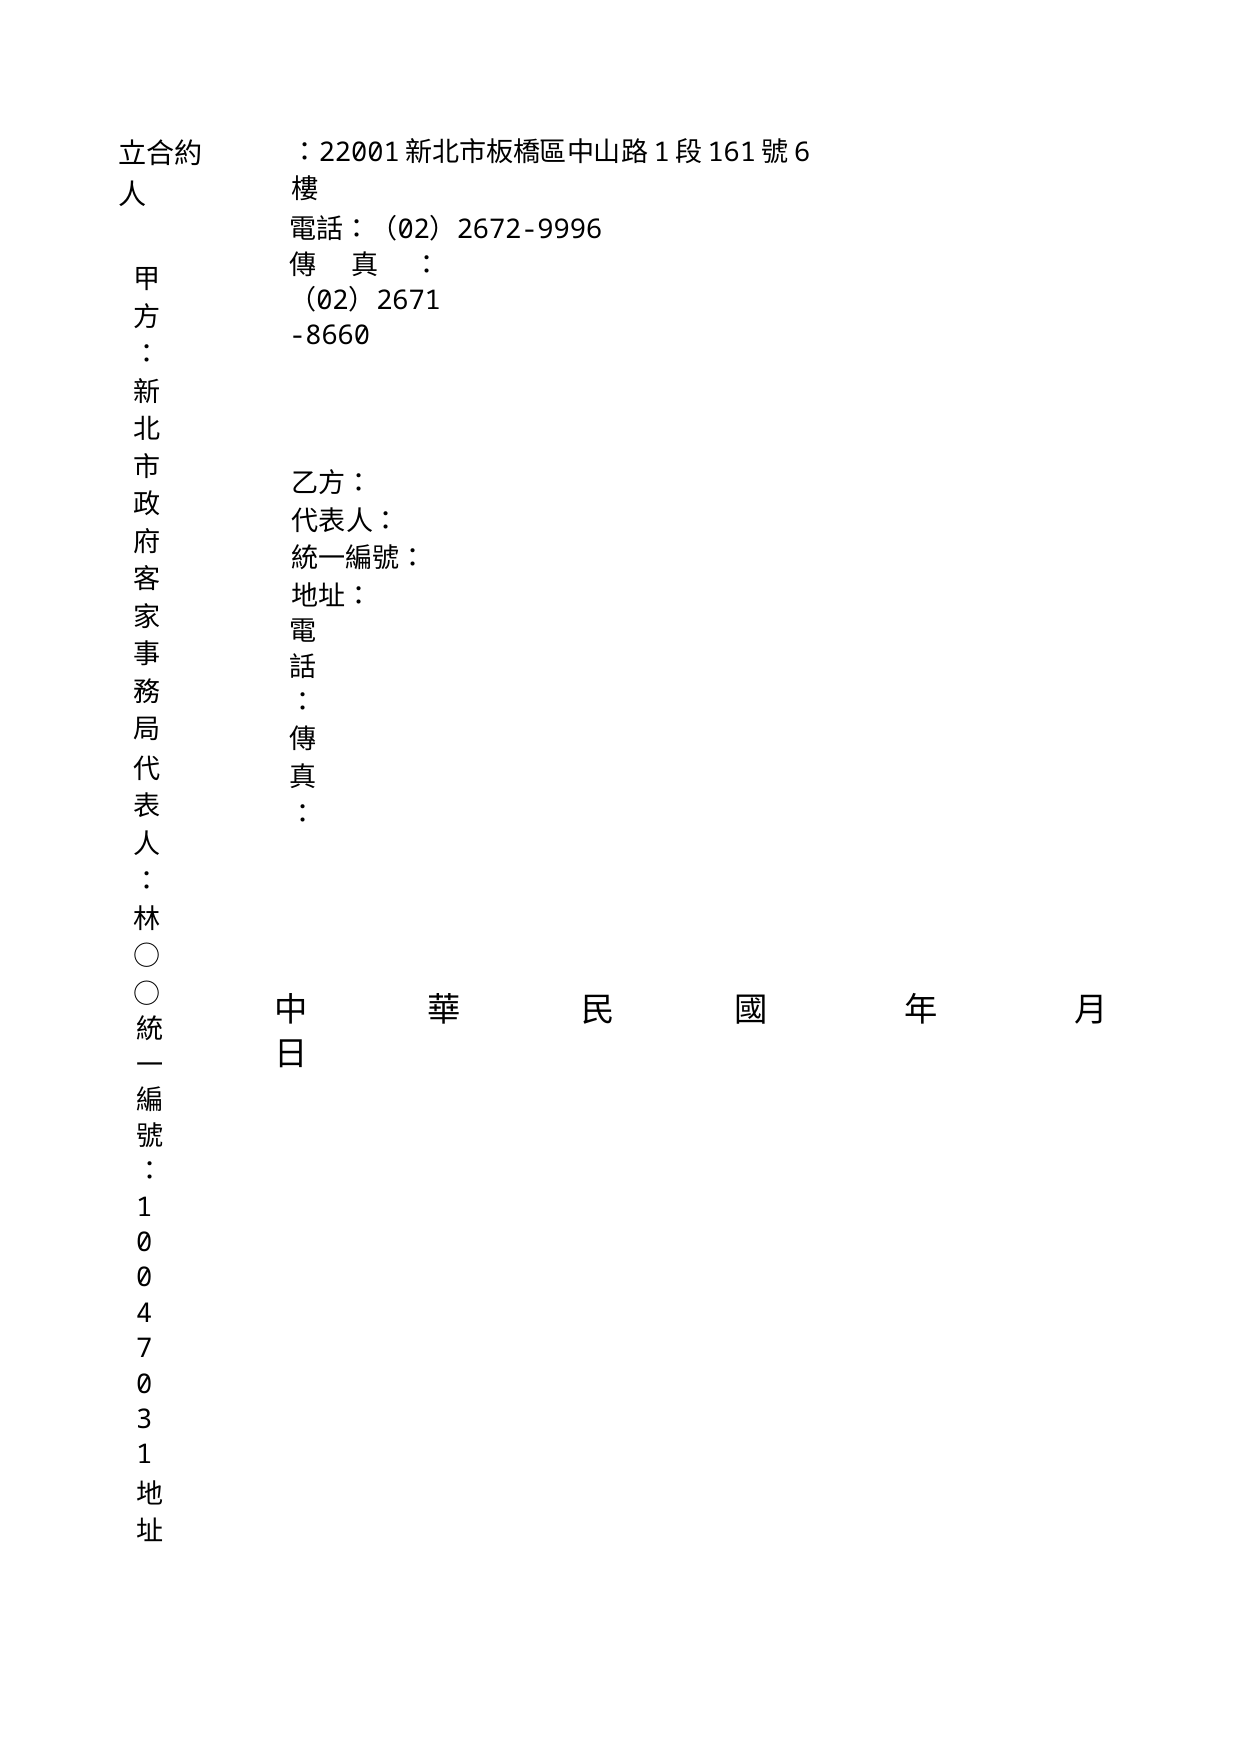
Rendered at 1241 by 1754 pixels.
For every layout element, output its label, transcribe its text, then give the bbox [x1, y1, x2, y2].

text 地址：22001新北市板橋區中山路1段161號6樓 [292, 131, 837, 206]
subtitle 中 華 民 國 年 月 日 [274, 986, 1109, 1074]
text 電話：（02）2672-9996 [289, 208, 712, 246]
text 傳真：（02）2671-8660 [289, 246, 441, 352]
text 統一編號： [292, 537, 784, 575]
text 乙方： [292, 462, 784, 500]
text 地址： [292, 575, 784, 612]
text 立合約人 [118, 131, 203, 213]
text 代表人： [292, 500, 784, 537]
